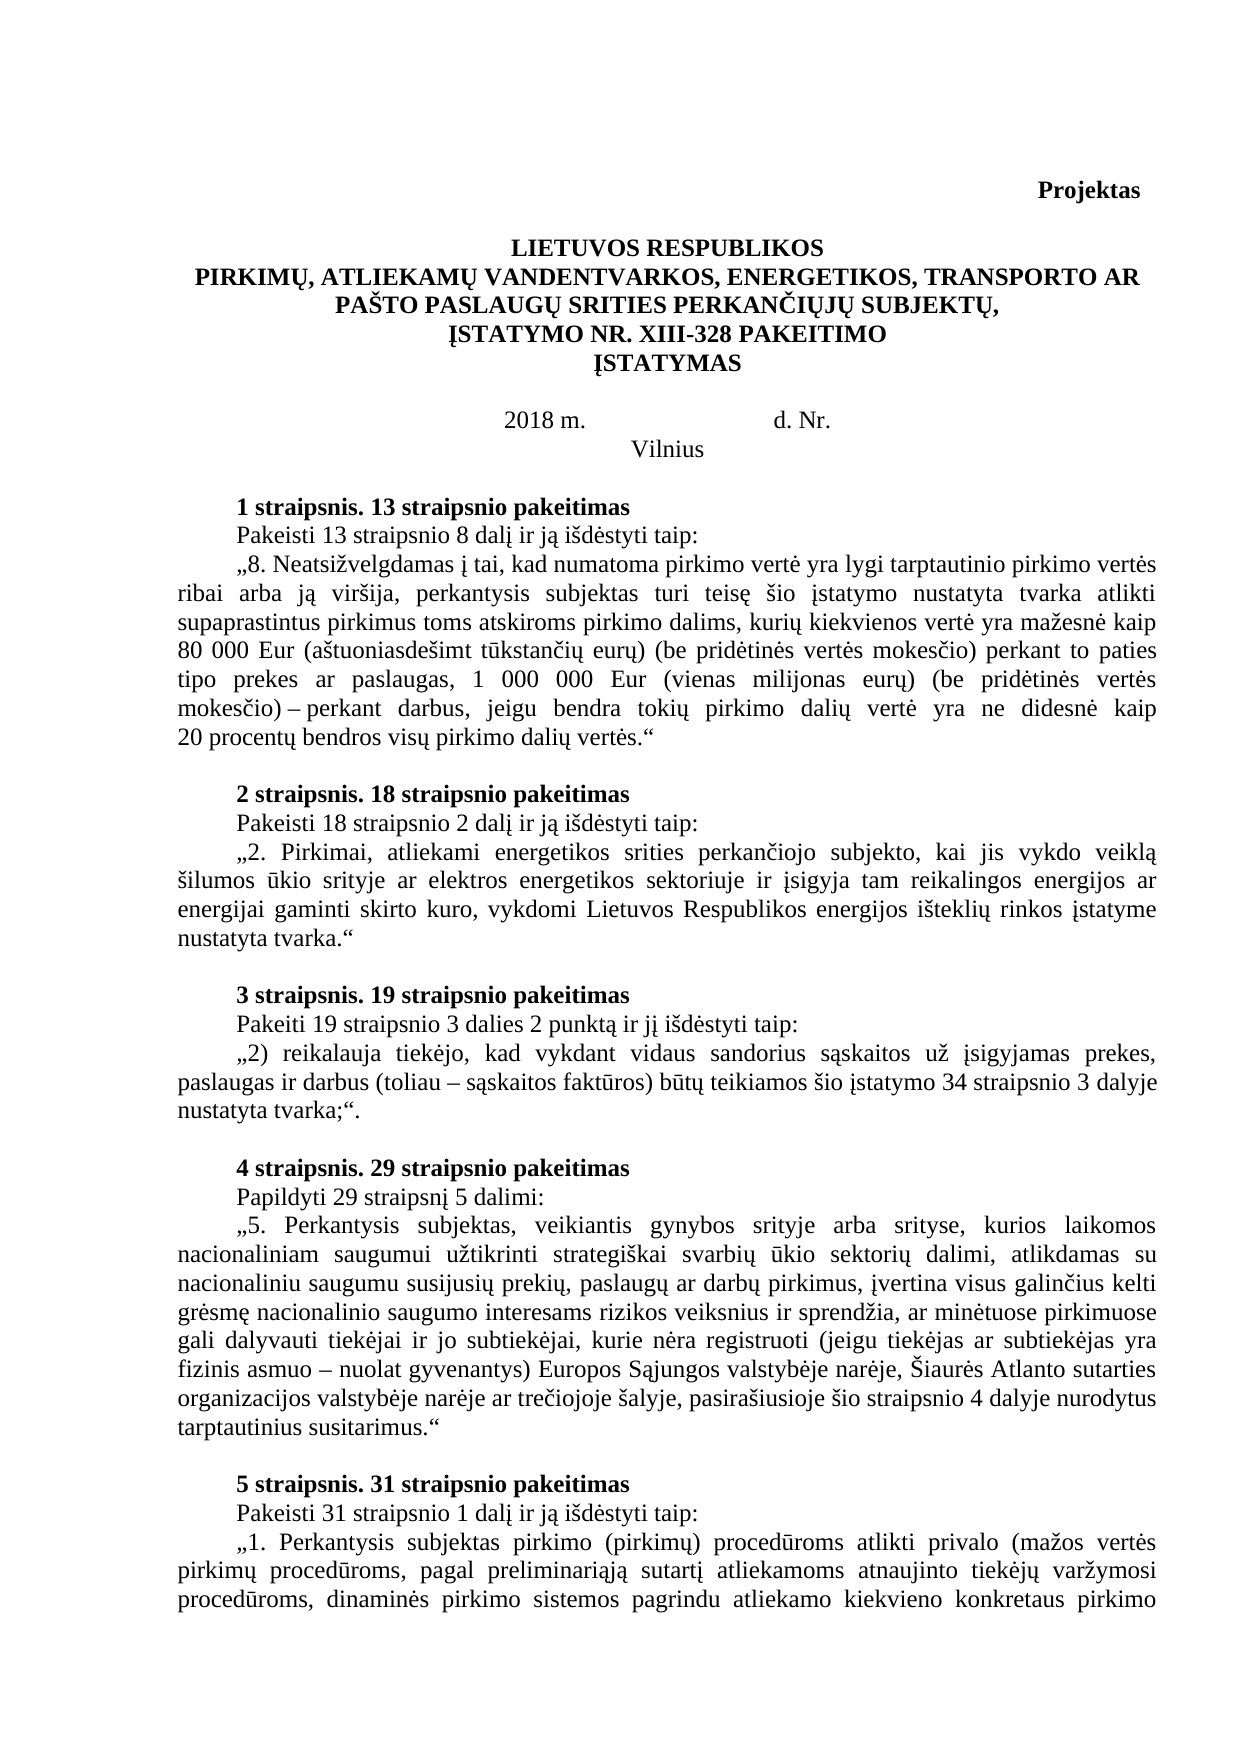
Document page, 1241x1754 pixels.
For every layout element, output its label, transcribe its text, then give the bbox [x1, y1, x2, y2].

text 2 straipsnis. 18 straipsnio pakeitimas [177, 779, 1157, 808]
text ĮSTATYMo Nr. XIII-328 PAKEITIMO [177, 319, 1157, 348]
text „2. Pirkimai, atliekami energetikos srities perkančiojo subjekto, kai jis vykdo veiklą šilumos ūkio srityje ar elektros energetikos sektoriuje ir įsigyja tam reikalingos energijos ar energijai gaminti skirto kuro, vykdomi Lietuvos Respublikos energijos išteklių rinkos įstatyme nustatyta tvarka.“ [177, 837, 1157, 952]
text Vilnius [177, 434, 1157, 463]
text ĮSTATYMAS [177, 348, 1157, 377]
text 5 straipsnis. 31 straipsnio pakeitimas [177, 1469, 1157, 1498]
text „5. Perkantysis subjektas, veikiantis gynybos srityje arba srityse, kurios laikomos nacionaliniam saugumui užtikrinti strategiškai svarbių ūkio sektorių dalimi, atlikdamas su nacionaliniu saugumu susijusių prekių, paslaugų ar darbų pirkimus, įvertina visus galinčius kelti grėsmę nacionalinio saugumo interesams rizikos veiksnius ir sprendžia, ar minėtuose pirkimuose gali dalyvauti tiekėjai ir jo subtiekėjai, kurie nėra registruoti (jeigu tiekėjas ar subtiekėjas yra fizinis asmuo – nuolat gyvenantys) Europos Sąjungos valstybėje narėje, Šiaurės Atlanto sutarties organizacijos valstybėje narėje ar trečiojoje šalyje, pasirašiusioje šio straipsnio 4 dalyje nurodytus tarptautinius susitarimus.“ [177, 1211, 1157, 1441]
text 4 straipsnis. 29 straipsnio pakeitimas [177, 1153, 1157, 1182]
text 1 [177, 118, 1157, 147]
text Pakeiti 19 straipsnio 3 dalies 2 punktą ir jį išdėstyti taip: [177, 1009, 1157, 1038]
text LIETUVOS RESPUBLIKOS [177, 233, 1157, 262]
text Projektas [582, 176, 1157, 204]
text Papildyti 29 straipsnį 5 dalimi: [177, 1182, 1157, 1211]
text Pakeisti 31 straipsnio 1 dalį ir ją išdėstyti taip: [177, 1498, 1157, 1527]
text 3 straipsnis. 19 straipsnio pakeitimas [177, 981, 1157, 1009]
text PIRKIMŲ, ATLIEKAMŲ VANDENTVARKOS, ENERGETIKOS, TRANSPORTO AR PAŠTO PASLAUGŲ SRITIES PERKANČIŲJŲ SUBJEKTŲ, [177, 262, 1157, 319]
text 1 straipsnis. 13 straipsnio pakeitimas [177, 492, 1157, 521]
text „1. Perkantysis subjektas pirkimo (pirkimų) procedūroms atlikti privalo (mažos vertės pirkimų procedūroms, pagal preliminariąją sutartį atliekamoms atnaujinto tiekėjų varžymosi procedūroms, dinaminės pirkimo sistemos pagrindu atliekamo kiekvieno konkretaus pirkimo [177, 1527, 1157, 1613]
text „2) reikalauja tiekėjo, kad vykdant vidaus sandorius sąskaitos už įsigyjamas prekes, paslaugas ir darbus (toliau – sąskaitos faktūros) būtų teikiamos šio įstatymo 34 straipsnio 3 dalyje nustatyta tvarka;“. [177, 1038, 1157, 1124]
text Pakeisti 18 straipsnio 2 dalį ir ją išdėstyti taip: [177, 808, 1157, 837]
text „8. Neatsižvelgdamas į tai, kad numatoma pirkimo vertė yra lygi tarptautinio pirkimo vertės ribai arba ją viršija, perkantysis subjektas turi teisę šio įstatymo nustatyta tvarka atlikti supaprastintus pirkimus toms atskiroms pirkimo dalims, kurių kiekvienos vertė yra mažesnė kaip 80 000 Eur (aštuoniasdešimt tūkstančių eurų) (be pridėtinės vertės mokesčio) perkant to paties tipo prekes ar paslaugas, 1 000 000 Eur (vienas milijonas eurų) (be pridėtinės vertės mokesčio) – perkant darbus, jeigu bendra tokių pirkimo dalių vertė yra ne didesnė kaip 20 procentų bendros visų pirkimo dalių vertės.“ [177, 549, 1157, 751]
text Pakeisti 13 straipsnio 8 dalį ir ją išdėstyti taip: [177, 521, 1157, 549]
text 2018 m. d. Nr. [177, 406, 1157, 434]
